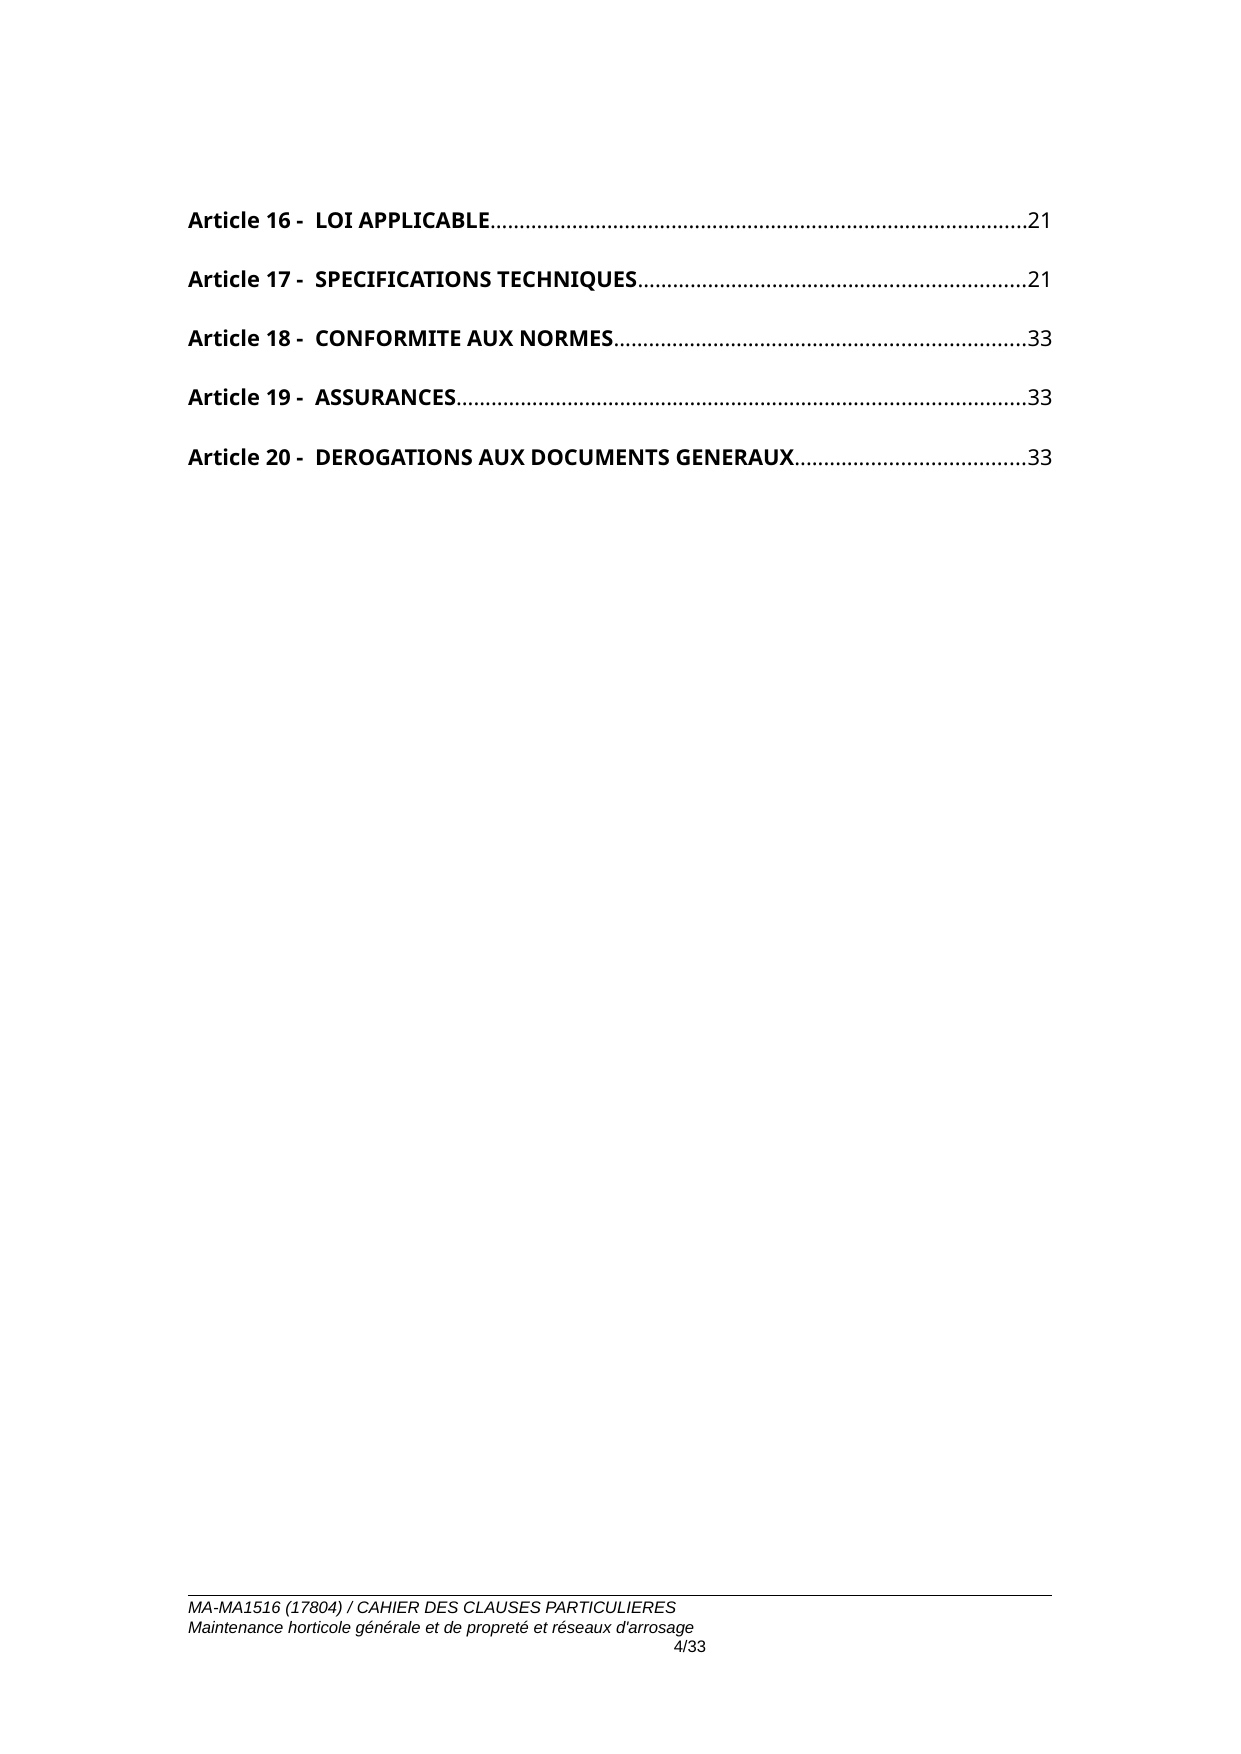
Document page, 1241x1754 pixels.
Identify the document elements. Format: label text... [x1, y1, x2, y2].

text Article 20 - DEROGATIONS AUX DOCUMENTS GENERAUX 33 [188, 442, 1052, 471]
text Article 18 - CONFORMITE AUX NORMES 33 [188, 323, 1052, 353]
text Article 16 - LOI APPLICABLE 21 [188, 204, 1052, 234]
text Article 17 - SPECIFICATIONS TECHNIQUES 21 [188, 264, 1052, 294]
text Article 19 - ASSURANCES 33 [188, 382, 1052, 412]
